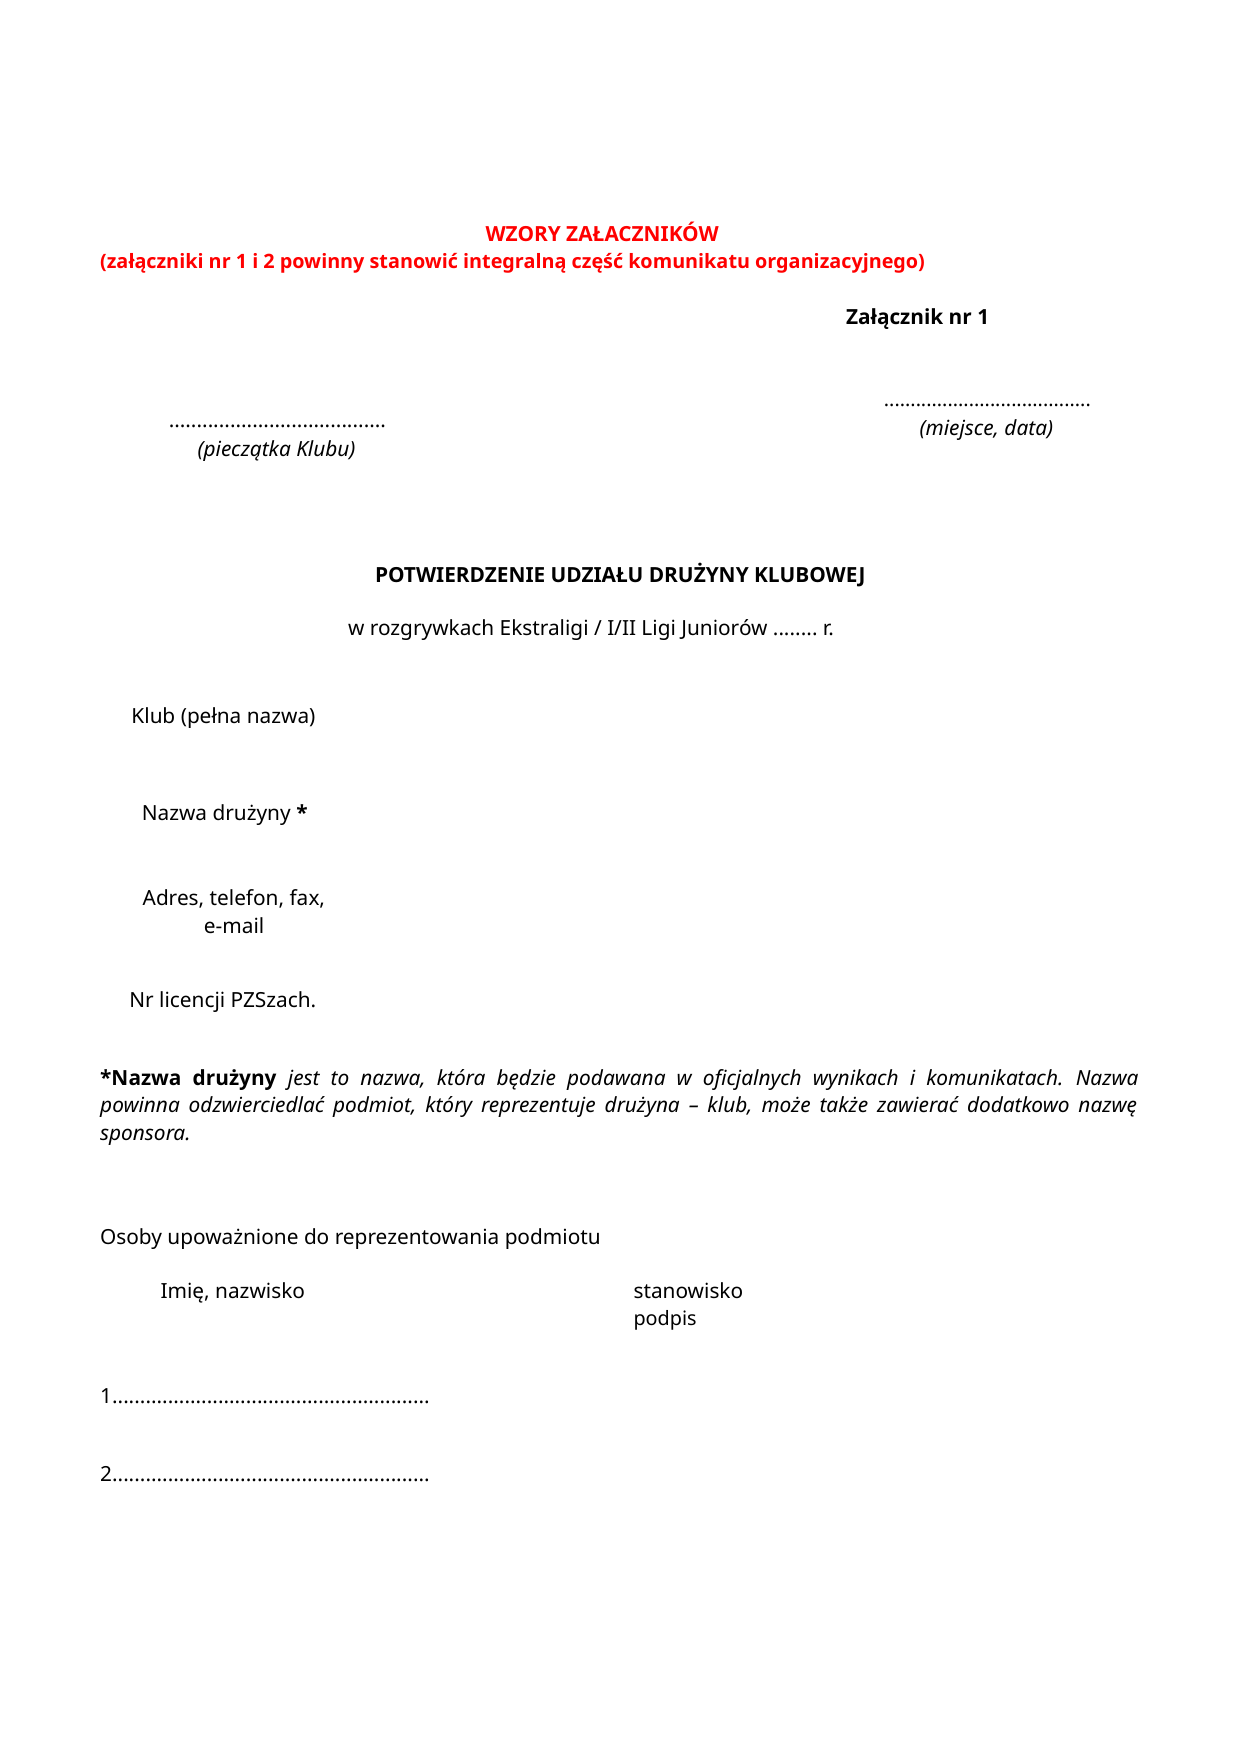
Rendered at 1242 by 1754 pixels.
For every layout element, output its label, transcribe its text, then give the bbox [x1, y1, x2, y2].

text (miejsce, data) [840, 413, 1134, 441]
text Nr licencji PZSzach. [129, 985, 1141, 1013]
text ....................................... [100, 405, 455, 434]
text ....................................... [840, 385, 1134, 412]
text Imię, nazwisko stanowisko podpis [160, 1276, 1141, 1331]
text (pieczątka Klubu) [100, 434, 455, 462]
text *Nazwa drużyny jest to nazwa, która będzie podawana w oficjalnych wynikach i komunikatach. Nazwa powinna odzwierciedlać podmiot, który reprezentuje drużyna – klub, może także zawierać dodatkowo nazwę sponsora. [100, 1063, 1141, 1146]
text WZORY ZAŁACZNIKÓW [485, 219, 1141, 247]
text Nazwa drużyny * [142, 798, 1141, 826]
text Klub (pełna nazwa) [131, 701, 1141, 729]
text e-mail [100, 911, 368, 940]
text 2......................................................... [100, 1459, 1141, 1488]
text POTWIERDZENIE UDZIAŁU DRUŻYNY KLUBOWEJ [100, 560, 1141, 588]
text Adres, telefon, fax, [100, 883, 368, 911]
text Załącznik nr 1 [846, 302, 1141, 330]
text Osoby upoważnione do reprezentowania podmiotu [100, 1222, 1141, 1251]
text w rozgrywkach Ekstraligi / I/II Ligi Juniorów ........ r. [348, 613, 1141, 642]
text 1......................................................... [100, 1381, 1141, 1409]
text (załączniki nr 1 i 2 powinny stanowić integralną część komunikatu organizacyjnego) [100, 248, 1141, 274]
